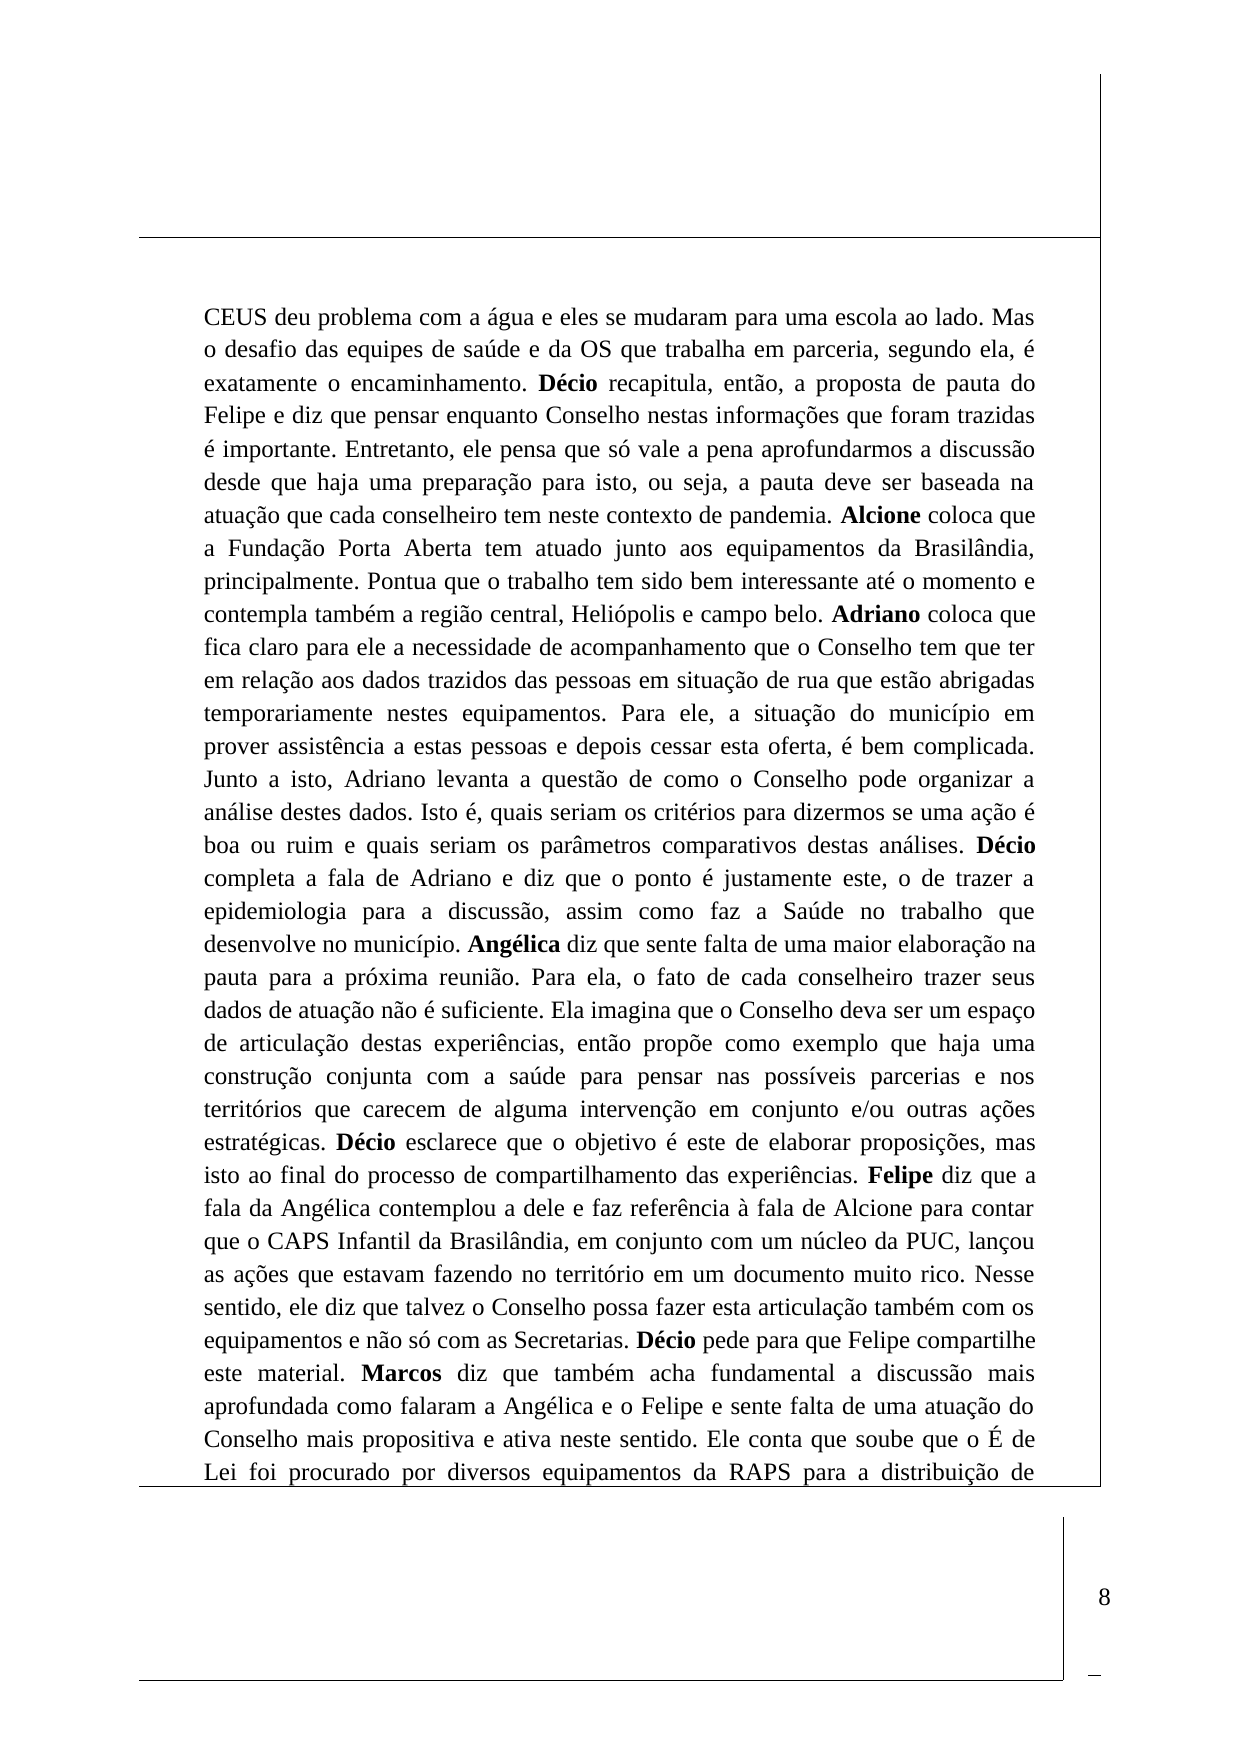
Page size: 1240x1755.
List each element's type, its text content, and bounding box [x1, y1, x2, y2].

text Décio inicia a reunião trazendo as pautas previstas: o quadro de frequência dos conselheiros e a apresentação do trabalho da SMS de testagem para COVID no território que abrange a Cracolândia. Abre, então, o momento de informes e inicia compartilhando as questões pertinentes à Sétima Conferência e a finalização do relatório. Pede para que se algum conselheiro tenha fotos do evento, compartilhar para que constem no documento final. Junto a isto, conta que será possível fazer a impressão de alguns exemplares deste relatório por meio da verba da Coordenação de Políticas Sobre Drogas da Secretaria Municipal de Direitos Humanos e Cidadania, da qual é coordenador. Não se sabe ainda quantas cópias conseguirá, mas está vendo isso junto ao departamento de finanças da SMDHC. Informa também acerca do processo de reformulação do Regimento Interno. Segundo ele, as discussões que acontecem semanalmente têm sido bastante aprofundadas e interessantes. Sobre o quadro da Política Municipal, diz que está finalizando a construção de um novo formato, diferente do que aquele que ele havia sugerido no power point, que conta apenas com tópicos das políticas. Nas próximas semanas ficou de compartilhar o documento para os conselheiros. Abre, então, a palavra aos demais membros do Conselho. Adriano compartilha informações do Congresso da Associação Brasileira de Saúde Mental que deve acontecer em novembro, basta se inscrever no site (ABRASME). A coordenação do evento é do Leo Pinho que é também atual coordenador da ABRASME e, segundo Adriano, faz um trabalho bem legal de ativismo na luta antimanicomial. Marcos propõe para o grupo de trabalho que está finalizando o relatório da sétima conferência que o material final seja distribuído para todos os serviços que compõem a política municipal, nem que seja por email ou outra alternativa eletrônica. Para ele, é fundamental que a divulgação dos resultados e do processo da conferência cheguem nos trabalhadores e usuários e que o COMUDA possa se aproximar dos territórios. Décio concorda com a sugestão e diz que isto já estava previsto. Marcos lembra também que há duas reuniões atrás falou-se da realização de uma live do COMUDA para lançar este material da conferência e pede para que esta ideia seja retomada. Décio mais uma vez concorda e diz que dará os encaminhamentos necessários. Ele questiona aos conselheiros se a inversão da pauta pode ser uma opção melhor para que as convidadas Paula e Maria Luiza, que estão na reunião representando o trabalho executado pela saúde, possam se liberar da discussão de frequência. Todos concordam e se inicia a apresentação (o material apresentado em reunião foi encaminhado aos conselheiros por email). Finalizada a apresentação, Décio abre para perguntas e comentários dos conselheiros. Décio pede para que Paula disponibilize, no chat da reunião, o site em que pode-se encontrar os dados que ela divulgou na apresentação. (https://www.prefeitura.sp.gov.br/cidade/secretarias/upload/saude/Potencialidades_da_RAS_na_COVID_19_julho_2020_20200820.pdf). Adriano comenta que achou a ação da saúde de enfrentamento ao covid-19 bastante consistente e serviu muito bem como contenção da propagação da doença, e apesar de não termos parâmetro de comparação, a ação conseguiu gerar dados sólidos. Com isso, Adriano questiona se dentro do fluxo de trabalho construído, a presença de um terapeuta ocupacional é sentida como suficiente ou insuficiente do ponto de vista estratégico da ação. Junto a isto, pergunta o que ficou desta experiência em termos de organização do trabalho e se os profissionais envolvidos vão conseguir se manter junto aos territórios mesmo com a otimização dos fluxos e com a abertura multiprofissional do planejamento estratégico. Paula responde que também é terapeuta ocupacional e que esta categoria, hoje, faz parte da estrutura da atenção básica. Diz também que acredita que esta tendência criada a partir destes novos fluxos de rede só melhoram as condições para o futuro e que perto do número de óbitos do município, a situação da Cracolândia foi bem menos expressiva do que se esperava, indicando o êxito das ações mesmo em meio ao caos. Maria Luiza complementa a fala de Paula e diz que acredita ser um caminho sem volta o estabelecimento destes novos fluxos. Para ela, esta já era uma necessidade que veio a se estabelecer como estratégia para o enfrentamento da COVID-19, mas que mesmo com a superação da epidemia continuará a fazer sentido. Adriano parabeniza pela ação e pelo legado deixado por elas. Cecília pergunta se há algum dado sobre criança e adolescente na estratégia de enfrentamento ao covid-19 porque na prática dela de redução de danos não há notícias de contaminação e nem de óbitos. Maria Luiza responde que houve apenas um caso de adolescente testado em Agosto e confirmado e nenhum caso de criança (dentre o público alvo da ação). Ela completa que dos 30 óbitos, foram 4 mulheres e 26 homens e que a maioria dos contaminados é idoso. Marcos parabeniza Paula e Maria Luiza pelo trabalho e questiona se dentre os 30 óbitos há como saber de que territórios essas pessoas pertencem ou qual é a coordenadoria e/ou supervisão de saúde responsável. Maria Luiza responde que o Comitê PopRua já havia indicado esta necessidade de detalhar melhor o boletim e, portanto, o deste mês já conterá essas informações. Por ora, os dados relativos às Coordenadorias de Saúde são mais expressivos no Centro e Sudeste. Márcia diz que, na Educação, está sendo feito o inquérito sorológico para toda a rede de professores, estudantes e apoiadores visando a volta às aulas do terceiro e nono ano, mais Ensino Médio. Este processo começou no dia 1 deste mês e são 87 escolas para cumprir até o dia 29. Ela complementa dizendo sobre o número alto de casos de adultos contaminados que são assintomáticos. Para se ter uma noção, em uma única unidade, de 11 servidores testados, 7 foram confirmados com COVID-19. E apenas os servidores com menos de 60 anos estão sendo testados. Adriano aproveita o assunto e menciona a reunião que acontecerá na próxima semana do conselho do Estado de Saúde cujo tema será justamente este trazido pela Márcia. Márcia completa dizendo sobre o protocolo para a volta às aulas e a grande responsabilidade envolvida na formação de 87 mil funcionários que está sendo oferecida pela Educação e pela Escola Municipal de Saúde. Adriano reafirma que levará os dados para a reunião da saúde e que é preciso tomar cuidado para que o retorno às aulas não seja como foi na Paraíba. Felipe pergunta para as representantes da Saúde quais ações estão sendo desenvolvidas na cidade junto às cenas de uso, uma vez que elas não fazem isolamento social. Além disso, questiona acerca de quais estratégias estão sendo usadas para acessar as cenas de uso e se elas estão sendo acessadas neste momento. Junto a isto, ele volta o questionamento ao Conselho e pergunta sobre como se pensa a atuação durante a pandemia, enquanto Conselho, uma vez que sabemos que a atenção básica está atolada com a questão da covid-19 e as demandas de saúde mental aumentam porque além deste contexto há as ações no território. Maria Luiza esclarece que as informações trazidas são correspondentes a todo o público de população em situação de rua e não específicas somente ao público das cenas de uso. Paula complementa e diz que os CAPS, neste período, também fizeram muitas ações de prevenção. Houve notícia até de serviços que fizeram arrecadação de cestas básicas porque as famílias pararam de frequentar os serviços e/ou outras distribuições de insumos como sabonete, álcool gel, água... Maria Luiza diz que esta apresentação que mostrou na reunião é um consolidado justamente de todas as ações no município e não exclui as ações que são feitas com o público do Redenção. Felipe enfatiza que sua pergunta era para sabermos o que se pensa em relação ao público específico das cenas de uso e para a população que faz uso abusivo de substâncias. Complementa dizendo que não era um questionamento específico à saúde, mas sim ao Conselho como um todo, para entender quais são os aspectos destas ações que se articulam com a política municipal sobre drogas e o Programa Redenção. Décio coloca que, a partir da apresentação trazida por Paula e Maria Luiza, podemos entender os efeitos das ações realizadas. Especificamente sobre a Cracolândia, existe uma lista com dados a partir de março ou abril que relata as ações que envolveram as diversas Secretarias e Organizações Sociais sobre intervenções de assistência, prevenção e outros. Décio se disponibiliza a mandar a ele este material ou o link para acesso e continua sua fala dizendo que a cisão entre os grupos, poprua e cenas de uso, em sua visão, é apenas por uma questão didática. Por exemplo: neste momento estão sendo distribuídas 900 caixas de água na Cracolândia pela Secretaria de Direitos Humanos em articulação com a Secretaria de Governo, Saúde e algumas organizações sociais. Neste sentido, ele pontua que acredita ser mais produtivo pensar numa discussão como esta proposta por Felipe mais para frente, já com resultados mais concretos. Felipe diz que entende os levantamentos trazidos e que já consegue pensar em algumas prospecções a partir deles, como o próprio fato de haver muitos casos de falsos positivos, coisa que considera muito problemática. No entanto, considerando o caráter consultivo do Conselho de propor alterações e visões sobre os territórios para se pensar as políticas no tema de álcool e outras drogas, mesmo que não as formulando diretamente, ele pergunta como o Conselho vê estas ações trazidas por estes levantamentos. Complementa dizendo que hoje em dia alguns lugares estão vivendo a chamada segunda onda da covid-19, e desta forma, questiona sobre o que podemos fazer para melhorar as ações já desenvolvidas e/ou mudá-las para que esta situação de piora não volte a acontecer. Adriano também se manifesta no sentido de refletir acerca do que poderia ficar consolidado em termos de organização estratégica para que esta estrutura toda de ações se mantenha dentro do programa redenção. Paula lembra que a maior cena de uso do município é a Cracolândia e as equipes de saúde que atuam nessa região do quadrilátero são 24 horas. São 8 equipes de profissionais (que totalizam aproximadamente 90 pessoas) que se revezam de forma contínua nos 7 dias da semana e são responsáveis não só pela prevenção à covid-19 mas também pelas demandas de saúde, incluindo saúde mental. Bruno procura contribuir para a proposta de reflexão de Felipe e faz um resumo das ações que foram feitas nesse contexto pandêmico pela Prefeitura na cena de uso da região da Luz. Ele lembra que houve um aumento do quadro de profissionais que realizam abordagem em saúde e que nas cenas de uso ocorre a busca ativa de indivíduos sintomáticos. Junto a isto, conforme já foi dito, reafirma que há distribuição de máscaras de tecido e itens de higiene, além de refeições e água, tanto pela Secretaria de Direitos Humanos como pela Assistência Social. Foi feita também a instalação de pias, banheiros e bebedouros públicos com a finalidade de facilitar o acesso a condições mínimas de higiene. Ele complementa dizendo que quando falamos destas ações estamos falando do recorte da população em situação de rua que faz uso abusivo de álcool e outras drogas e concomitantemente está em situação de vulnerabilidade ou risco social. Para ele é difícil distinguir este público. Márcia conta que a Educação, em parceria com a SMADS, tem 5 céus no município que acolheram as pessoas em situação de rua. Para o caso de as crianças voltarem às aulas, estes equipamentos precisarão ser desocupados e a conversa com a Berenice tem sido no sentido de pensar as estratégias para isto. Décio informa que Paula e Maria Luiza precisarão deixar a reunião por conta de outras atividades e agradece a participação e disposição delas. Felipe volta a dizer sobre a importância de se pensar na análise destes dados mesmo que seja enquanto a ação está ocorrendo, uma vez que precisamos nos proteger de uma eventual segunda onda e avaliar, enquanto Conselho, a efetividade destas ações e até da articulação entre os atores envolvidos (Secretarias, Organizações Sociais). Felipe sugere que esta questão entre como pauta para a próxima reunião. Décio diz que, em sua concepção, o Conselho já está fazendo isto. No entanto, concorda em pautar a continuação desta conversa para a próxima reunião. Bruno retoma a fala de Felipe e diz que quando ele menciona a articulação entre as Secretarias, ele está tocando num ponto importante do Programa Redenção. Isto é, na lei que o regulamenta são previstos os NACs (Núcleos de Acompanhamento de Casos) que fazem parte de cada unidade dos SIATs. Lá se discute com profundidade justamente a articulação entre as Secretarias a partir do caso a caso. Já em relação à governança do Programa, há o Núcleo Técnico que também compreende estas trocas e acima deste espaço há o Comitê Gestor que é composto pelos Secretários. Portanto, no Executivo, estas trocas são previstas. Angélica conta que o É de Lei tem feito articulações interessantes com o Consultório na Rua e o CAPSad - Sé e que estão pensando em ampliar para outras regiões do município. Lindilene faz sua fala em referência à fala da Márcia com relação aos CEUS que estão ocupados pela população em situação de rua. Pergunta como está sendo feito o planejamento, para onde as pessoas vão. Márcia esclarece que o levantamento está sendo feito neste momento justamente para ver para onde serão encaminhados, já que eles estão sendo atendidos nos CEUS desde abril. Destes 5 CEUS que estão envolvidos nesta ação, 4 não voltarão às atividades, então até 31 de dezembro de 2020 eles poderão ficar, segundo o que combinaram com a Berenice. Ela conta também que em um dos CEUS deu problema com a água e eles se mudaram para uma escola ao lado. Mas o desafio das equipes de saúde e da OS que trabalha em parceria, segundo ela, é exatamente o encaminhamento. Décio recapitula, então, a proposta de pauta do Felipe e diz que pensar enquanto Conselho nestas informações que foram trazidas é importante. Entretanto, ele pensa que só vale a pena aprofundarmos a discussão desde que haja uma preparação para isto, ou seja, a pauta deve ser baseada na atuação que cada conselheiro tem neste contexto de pandemia. Alcione coloca que a Fundação Porta Aberta tem atuado junto aos equipamentos da Brasilândia, principalmente. Pontua que o trabalho tem sido bem interessante até o momento e contempla também a região central, Heliópolis e campo belo. Adriano coloca que fica claro para ele a necessidade de acompanhamento que o Conselho tem que ter em relação aos dados trazidos das pessoas em situação de rua que estão abrigadas temporariamente nestes equipamentos. Para ele, a situação do município em prover assistência a estas pessoas e depois cessar esta oferta, é bem complicada. Junto a isto, Adriano levanta a questão de como o Conselho pode organizar a análise destes dados. Isto é, quais seriam os critérios para dizermos se uma ação é boa ou ruim e quais seriam os parâmetros comparativos destas análises. Décio completa a fala de Adriano e diz que o ponto é justamente este, o de trazer a epidemiologia para a discussão, assim como faz a Saúde no trabalho que desenvolve no município. Angélica diz que sente falta de uma maior elaboração na pauta para a próxima reunião. Para ela, o fato de cada conselheiro trazer seus dados de atuação não é suficiente. Ela imagina que o Conselho deva ser um espaço de articulação destas experiências, então propõe como exemplo que haja uma construção conjunta com a saúde para pensar nas possíveis parcerias e nos territórios que carecem de alguma intervenção em conjunto e/ou outras ações estratégicas. Décio esclarece que o objetivo é este de elaborar proposições, mas isto ao final do processo de compartilhamento das experiências. Felipe diz que a fala da Angélica contemplou a dele e faz referência à fala de Alcione para contar que o CAPS Infantil da Brasilândia, em conjunto com um núcleo da PUC, lançou as ações que estavam fazendo no território em um documento muito rico. Nesse sentido, ele diz que talvez o Conselho possa fazer esta articulação também com os equipamentos e não só com as Secretarias. Décio pede para que Felipe compartilhe este material. Marcos diz que também acha fundamental a discussão mais aprofundada como falaram a Angélica e o Felipe e sente falta de uma atuação do Conselho mais propositiva e ativa neste sentido. Ele conta que soube que o É de Lei foi procurado por diversos equipamentos da RAPS para a distribuição de insumos, o que mostra uma demanda dos serviços neste momento de pandemia. Junto a isto, ele pensa que talvez o COMUDA possa se organizar para escrever um memorando técnico que contemple a visão dos conselheiros em termos do que é básico de ser oferecido a esta população de pessoas em situação de rua, como é o caso dos bebedouros, da ampliação das equipes do redenção na rua e etc. Para ele, a fala da Márcia evidencia a ausência de políticas habitacionais e culturais na política de drogas do município. Cecília diz que é preciso pensar nestas ações relativas à pandemia dentro de um contexto de continuidade, ainda que a pandemia acabe em algum momento. Isto é, continuar com os bebedouros, banheiros e pias nas ruas, continuar ampliando as equipes de redenção na rua e etc. [139, 237, 1100, 1486]
